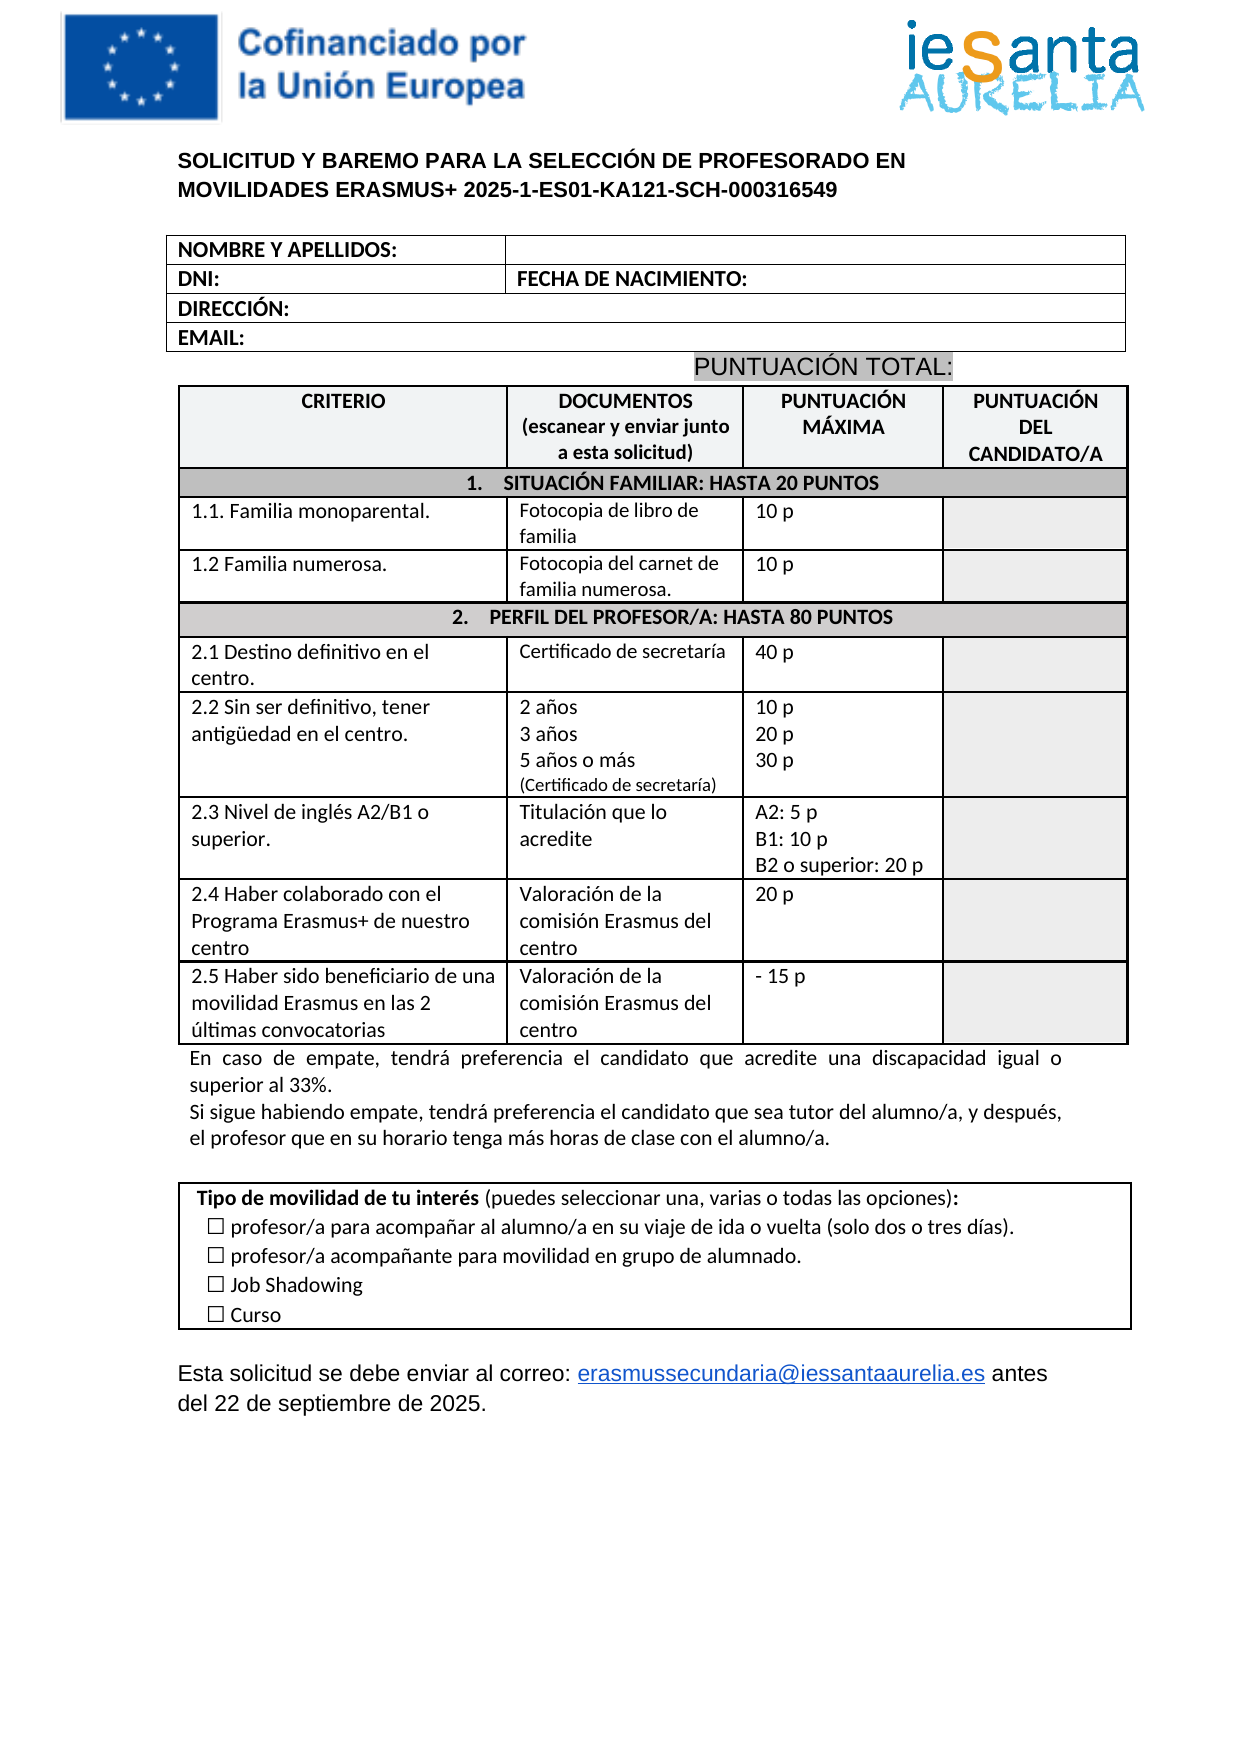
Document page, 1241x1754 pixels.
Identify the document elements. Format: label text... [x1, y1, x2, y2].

table_cell 2.1 Destino definitivo en el centro. [180, 638, 506, 691]
table_cell 2.4 Haber colaborado con el Programa Erasmus+ de nuestro centro [180, 880, 506, 960]
table_cell 10 p [744, 498, 942, 548]
table_cell 2.2 Sin ser definitivo, tener antigüedad en el centro. [180, 693, 506, 796]
table_cell 20 p [744, 880, 942, 960]
table_cell Valoración de la comisión Erasmus del centro [508, 963, 742, 1042]
table_cell DIRECCIÓN: [167, 294, 1125, 322]
table_cell Titulación que lo acredite [508, 798, 742, 878]
table_header Tipo de movilidad de tu interés (puedes seleccionar una, varias o todas las opciones): ☐ profesor/a para acompañar al alumno/a en su viaje de ida o vuelta (solo dos o tres días). ☐ profesor/a acompañante para movilidad en grupo de alumnado. ☐ Job Shadowing ☐ Curso [180, 1184, 1130, 1328]
table_cell 1.2 Familia numerosa. [180, 551, 506, 601]
table_cell [944, 638, 1126, 691]
table_cell Certificado de secretaría [508, 638, 742, 691]
table_cell EMAIL: [167, 323, 1125, 351]
table_cell 2.3 Nivel de inglés A2/B1 o superior. [180, 798, 506, 878]
table_cell 10 p [744, 551, 942, 601]
table_cell A2: 5 p B1: 10 p B2 o superior: 20 p [744, 798, 942, 878]
table_header [506, 236, 1125, 263]
text Esta solicitud se debe enviar al correo: erasmussecundaria@iessantaaurelia.es antes del 22 de septiembre de 2025. [177, 1360, 1063, 1416]
table_cell 10 p 20 p 30 p [744, 693, 942, 796]
table_header PUNTUACIÓN MÁXIMA [744, 387, 942, 467]
table_cell [944, 551, 1126, 601]
table_header CRITERIO [180, 387, 506, 467]
table_cell DNI: [167, 265, 505, 293]
text Si sigue habiendo empate, tendrá preferencia el candidato que sea tutor del alumno/a, y después, el profesor que en su horario tenga más horas de clase con el alumno/a. [189, 1098, 1063, 1151]
table_cell [944, 880, 1126, 960]
table_cell 2 años 3 años 5 años o más (Certificado de secretaría) [508, 693, 742, 796]
picture [887, 15, 1159, 124]
table_cell Fotocopia del carnet de familia numerosa. [508, 551, 742, 601]
table_header NOMBRE Y APELLIDOS: [167, 236, 505, 263]
table_cell [944, 693, 1126, 796]
text PUNTUACIÓN TOTAL: [466, 352, 1063, 381]
text En caso de empate, tendrá preferencia el candidato que acredite una discapacidad igual o superior al 33%. [189, 1045, 1063, 1098]
table_cell [944, 798, 1126, 878]
table_cell SITUACIÓN FAMILIAR: HASTA 20 PUNTOS [180, 469, 1126, 496]
table_header DOCUMENTOS (escanear y enviar junto a esta solicitud) [508, 387, 742, 467]
table_cell [944, 963, 1126, 1042]
table_cell 40 p [744, 638, 942, 691]
table_cell PERFIL DEL PROFESOR/A: HASTA 80 PUNTOS [180, 604, 1126, 636]
table_cell - 15 p [744, 963, 942, 1042]
table_cell 1.1. Familia monoparental. [180, 498, 506, 548]
table_cell Fotocopia de libro de familia [508, 498, 742, 548]
table_cell 2.5 Haber sido beneficiario de una movilidad Erasmus en las 2 últimas convocatorias [180, 963, 506, 1042]
table_cell Valoración de la comisión Erasmus del centro [508, 880, 742, 960]
table_header PUNTUACIÓN DEL CANDIDATO/A [944, 387, 1126, 467]
picture [47, 11, 594, 127]
table_cell [944, 498, 1126, 548]
text SOLICITUD Y BAREMO PARA LA SELECCIÓN DE PROFESORADO EN MOVILIDADES ERASMUS+ 2025-1-ES01-KA121-SCH-000316549 [177, 148, 1063, 202]
table_cell FECHA DE NACIMIENTO: [506, 265, 1125, 293]
